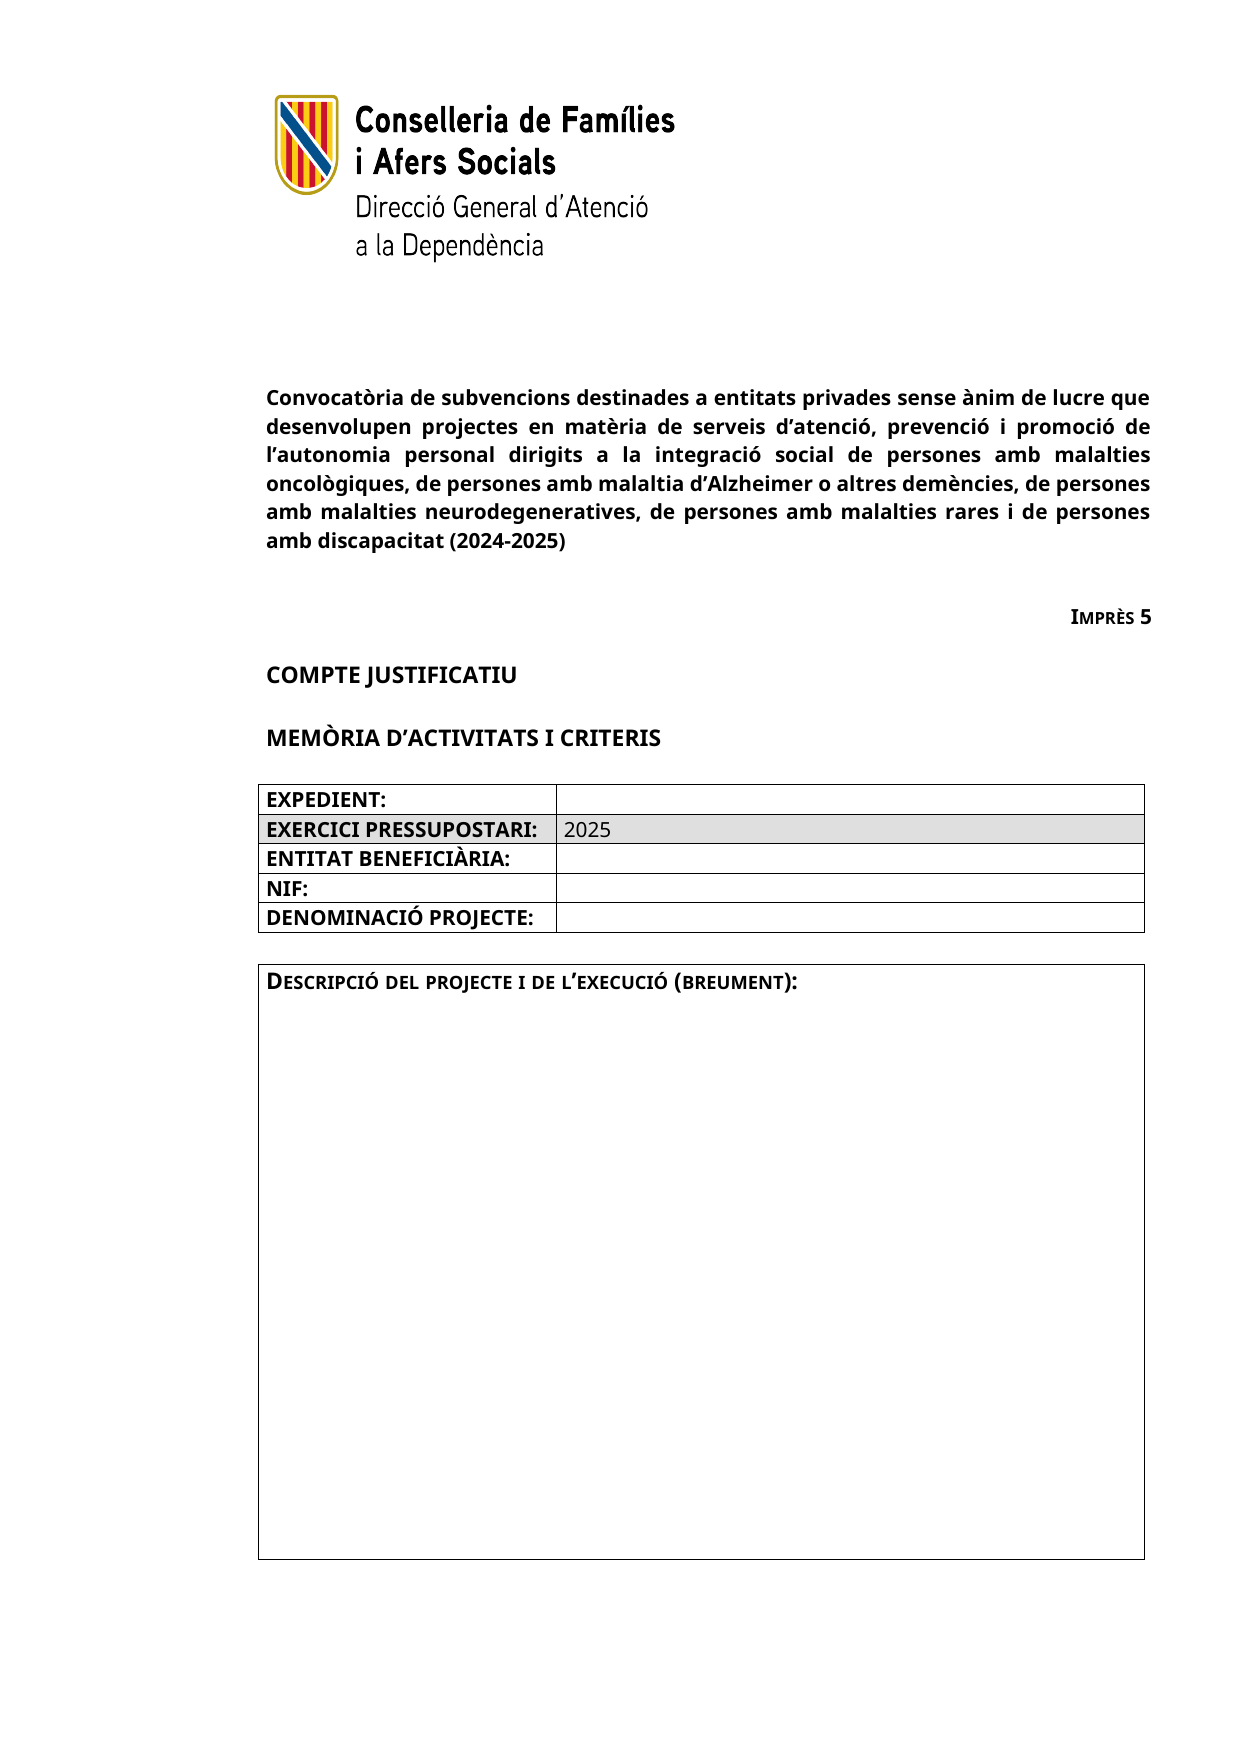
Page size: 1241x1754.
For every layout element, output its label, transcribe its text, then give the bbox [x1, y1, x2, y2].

table_cell [557, 844, 1144, 873]
table_cell DENOMINACIÓ PROJECTE: [259, 903, 556, 932]
table_cell 2025 [557, 815, 1144, 843]
table_header Descripció del projecte i de l’execució (breument): [259, 965, 1144, 1559]
table_cell ENTITAT BENEFICIÀRIA: [259, 844, 556, 873]
table_cell EXERCICI PRESSUPOSTARI: [259, 815, 556, 843]
text Memòria d’activitats i criteris [266, 722, 1152, 753]
text compte justificatiu [266, 659, 1152, 690]
table_cell NIF: [259, 874, 556, 902]
table_cell [557, 874, 1144, 902]
table_cell [557, 903, 1144, 932]
table_header [557, 785, 1144, 814]
table_header EXPEDIENT: [259, 785, 556, 814]
picture [267, 88, 682, 269]
